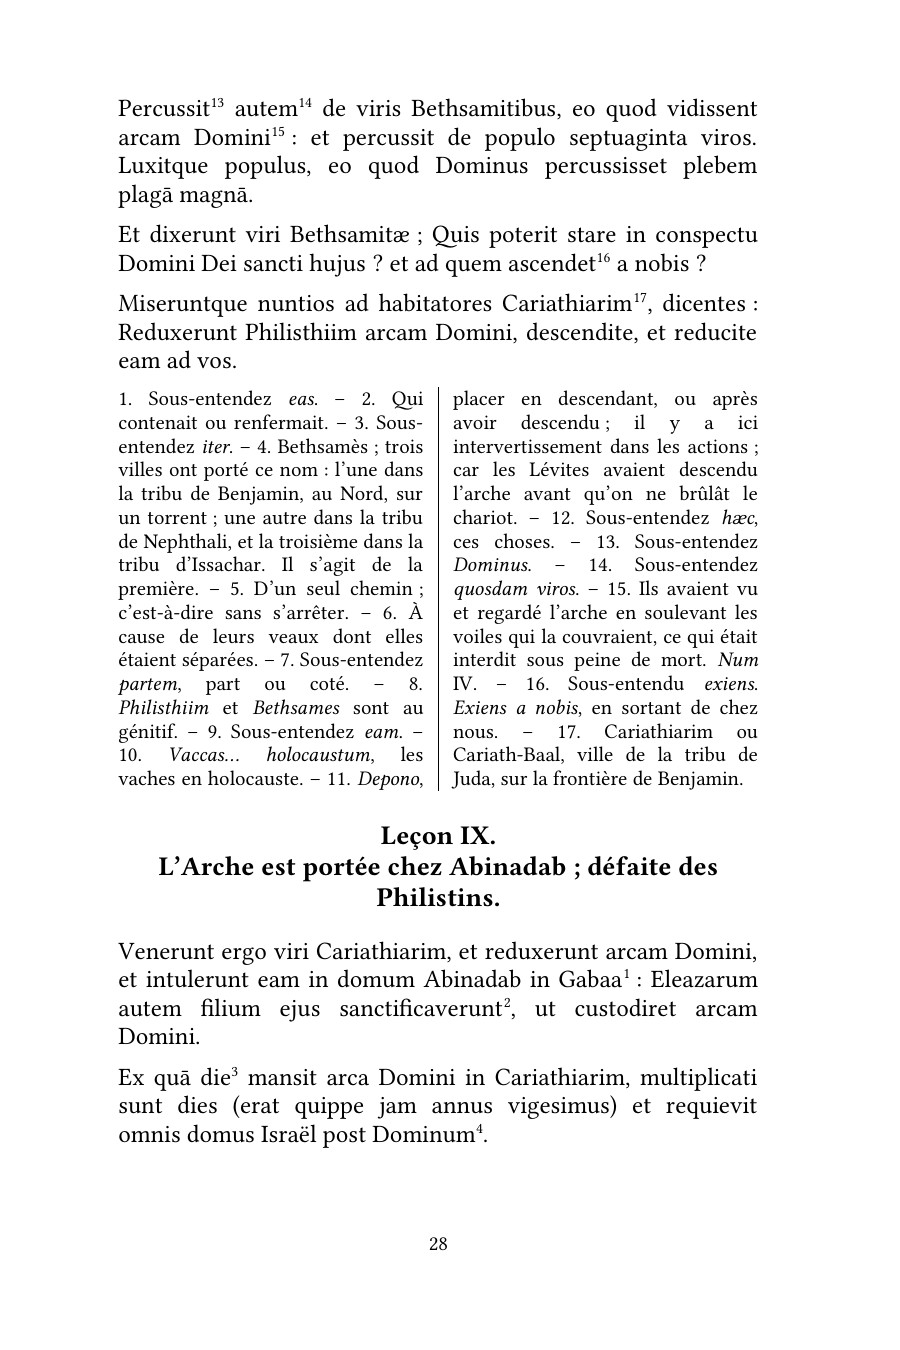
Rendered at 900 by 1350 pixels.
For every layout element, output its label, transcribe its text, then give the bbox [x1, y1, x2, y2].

text 1. Sous-entendez eas. – 2. Qui contenait ou renfermait. – 3. Sous-entendez iter. – 4. Bethsamès ; trois villes ont porté ce nom : l’une dans la tribu de Benjamin, au Nord, sur un torrent ; une autre dans la tribu de Nephthali, et la troisième dans la tribu d’Issachar. Il s’agit de la première. – 5. D’un seul chemin ; c’est-à-dire sans s’arrêter. – 6. À cause de leurs veaux dont elles étaient séparées. – 7. Sous-entendez partem, part ou coté. – 8. Philisthiim et Bethsames sont au génitif. – 9. Sous-entendez eam. – 10. Vaccas… holocaustum, les vaches en holocauste. – 11. Depono, [118, 387, 423, 791]
text Venerunt ergo viri Cariathiarim, et reduxerunt arcam Domini, et intulerunt eam in domum Abinadab in Gabaa1 : Eleazarum autem filium ejus sanctificaverunt2, ut custodiret arcam Domini. [118, 937, 758, 1051]
text Leçon IX. L’Arche est portée chez Abinadab ; défaite des Philistins. [118, 820, 758, 913]
text Et dixerunt viri Bethsamitæ ; Quis poterit stare in conspectu Domini Dei sancti hujus ? et ad quem ascendet16 a nobis ? [118, 221, 758, 278]
text Percussit13 autem14 de viris Bethsamitibus, eo quod vidissent arcam Domini15 : et percussit de populo septuaginta viros. Luxitque populus, eo quod Dominus percussisset plebem plagā magnā. [118, 94, 758, 209]
text Ex quā die3 mansit arca Domini in Cariathiarim, multiplicati sunt dies (erat quippe jam annus vigesimus) et requievit omnis domus Israël post Dominum4. [118, 1063, 758, 1148]
text placer en descendant, ou après avoir descendu ; il y a ici intervertissement dans les actions ; car les Lévites avaient descendu l’arche avant qu’on ne brûlât le chariot. – 12. Sous-entendez hæc, ces choses. – 13. Sous-entendez Dominus. – 14. Sous-entendez quosdam viros. – 15. Ils avaient vu et regardé l’arche en soulevant les voiles qui la couvraient, ce qui était interdit sous peine de mort. Num IV. – 16. Sous-entendu exiens. Exiens a nobis, en sortant de chez nous. – 17. Cariathiarim ou Cariath-Baal, ville de la tribu de Juda, sur la frontière de Benjamin. [453, 387, 758, 791]
text Miseruntque nuntios ad habitatores Cariathiarim17, dicentes : Reduxerunt Philisthiim arcam Domini, descendite, et reducite eam ad vos. [118, 289, 758, 375]
